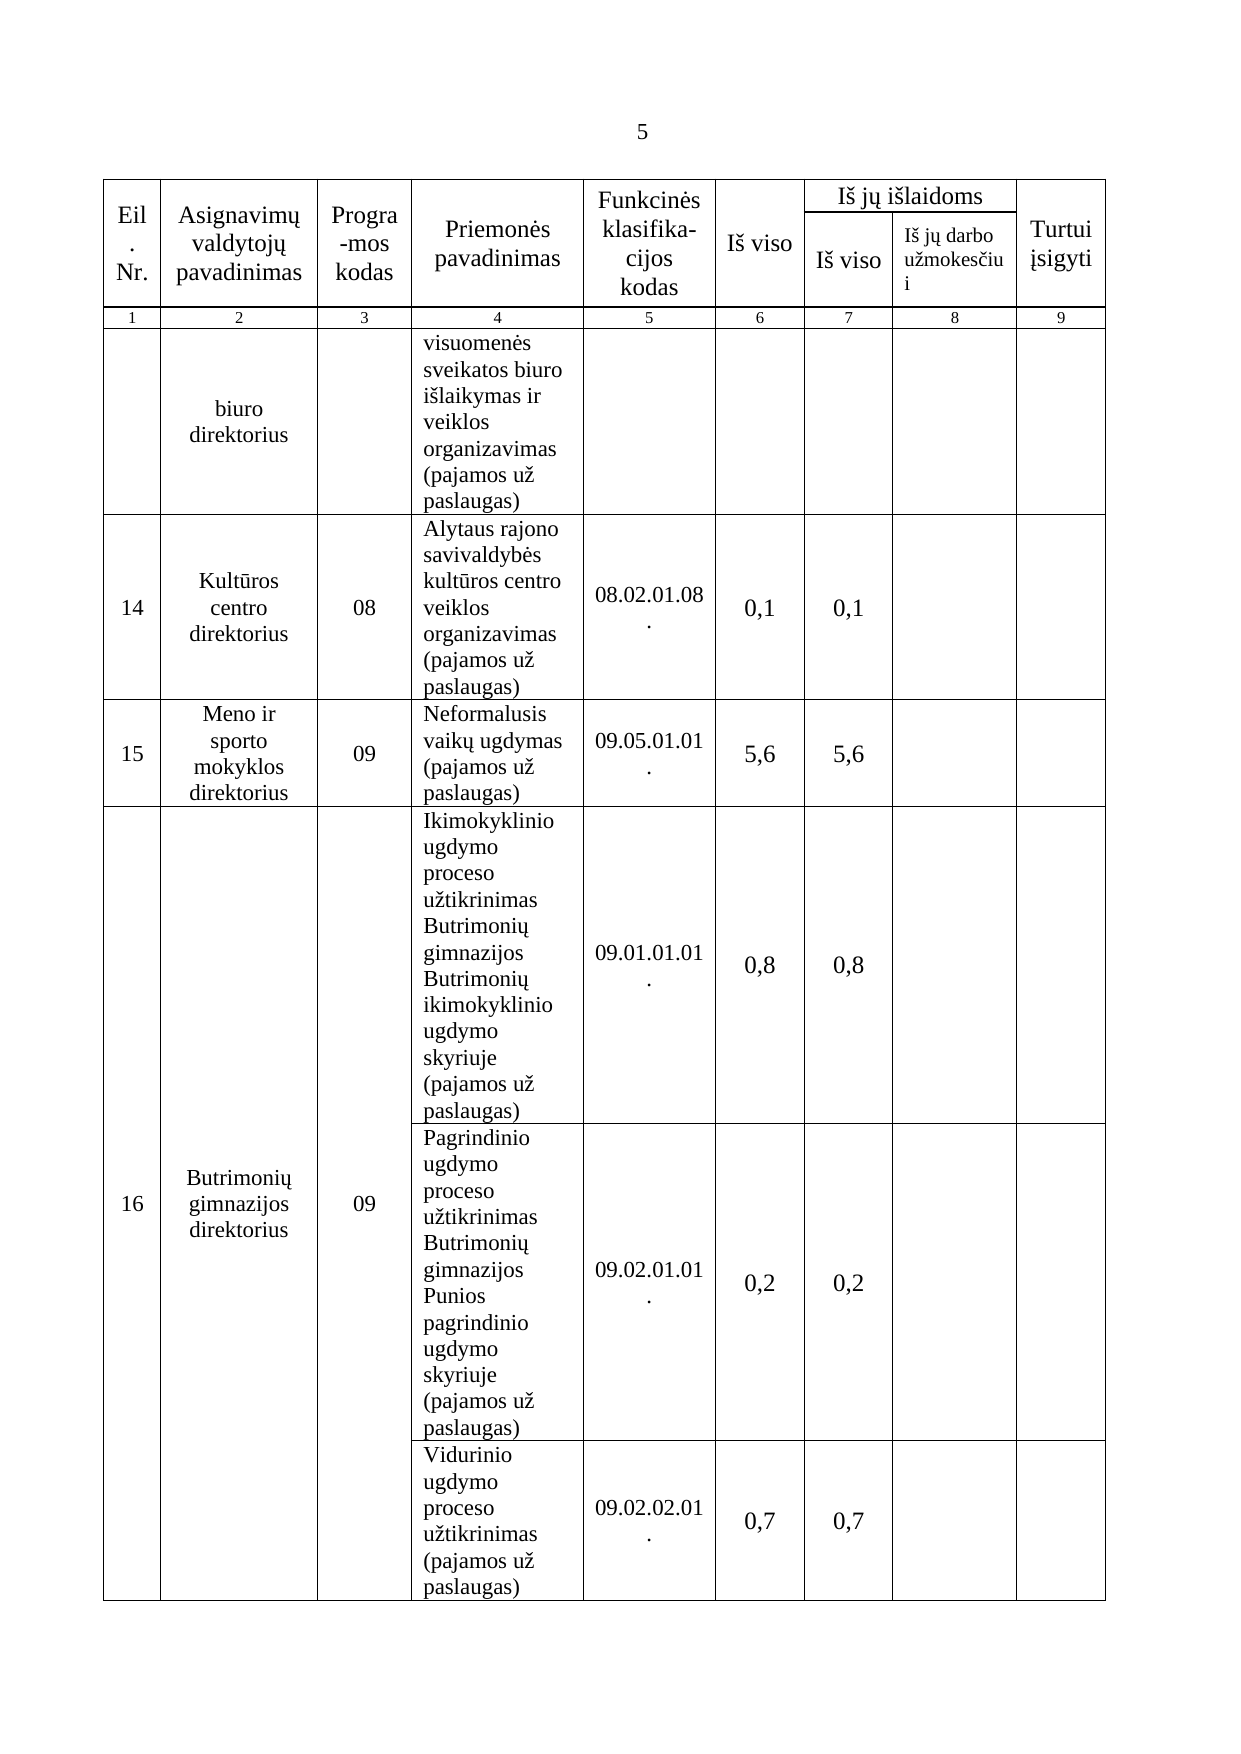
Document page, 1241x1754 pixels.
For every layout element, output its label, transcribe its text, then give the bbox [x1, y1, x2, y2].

table_cell Alytaus rajono savivaldybės kultūros centro veiklos organizavimas (pajamos už paslaugas) [412, 515, 583, 699]
table_cell Kultūros centro direktorius [161, 515, 317, 699]
table_cell Meno ir sporto mokyklos direktorius [161, 700, 317, 806]
table_header Turtui įsigyti [1017, 180, 1105, 306]
table_header Funkcinės klasifika-cijos kodas [584, 180, 715, 306]
table_cell 08.02.01.08. [584, 515, 715, 699]
table_cell 5,6 [716, 700, 804, 806]
table_cell biuro direktorius [161, 329, 317, 514]
table_cell 1 [104, 308, 160, 328]
table_cell 0,2 [716, 1124, 804, 1440]
table_cell [1017, 700, 1105, 806]
table_cell Butrimonių gimnazijos direktorius [161, 807, 317, 1599]
table_cell Vidurinio ugdymo proceso užtikrinimas (pajamos už paslaugas) [412, 1441, 583, 1599]
table_cell [805, 329, 892, 514]
table_cell 0,7 [805, 1441, 892, 1599]
table_cell 15 [104, 700, 160, 806]
table_header Asignavimų valdytojų pavadinimas [161, 180, 317, 306]
table_header Iš viso [716, 180, 804, 306]
table_cell 5,6 [805, 700, 892, 806]
table_cell 08 [318, 515, 411, 699]
table_cell [893, 329, 1016, 514]
table_cell 2 [161, 308, 317, 328]
table_cell 7 [805, 308, 892, 328]
table_cell 14 [104, 515, 160, 699]
table_cell 16 [104, 807, 160, 1599]
table_cell [893, 700, 1016, 806]
table_cell 0,1 [805, 515, 892, 699]
table_cell [318, 329, 411, 514]
table_header Priemonės pavadinimas [412, 180, 583, 306]
table_cell [893, 1124, 1016, 1440]
table_cell Ikimokyklinio ugdymo proceso užtikrinimas Butrimonių gimnazijos Butrimonių ikimokyklinio ugdymo skyriuje (pajamos už paslaugas) [412, 807, 583, 1123]
table_cell 09.05.01.01. [584, 700, 715, 806]
table_cell 09 [318, 700, 411, 806]
table_cell [1017, 807, 1105, 1123]
table_header Eil. Nr. [104, 180, 160, 306]
table_cell [1017, 329, 1105, 514]
table_cell visuomenės sveikatos biuro išlaikymas ir veiklos organizavimas (pajamos už paslaugas) [412, 329, 583, 514]
table_cell 0,1 [716, 515, 804, 699]
table_cell 0,8 [805, 807, 892, 1123]
table_cell [893, 515, 1016, 699]
table_cell [104, 329, 160, 514]
table_cell [584, 329, 715, 514]
table_cell 8 [893, 308, 1016, 328]
table_cell 09 [318, 807, 411, 1599]
table_header Iš jų išlaidoms [805, 180, 1016, 211]
table_cell 0,7 [716, 1441, 804, 1599]
table_cell 4 [412, 308, 583, 328]
table_cell [1017, 515, 1105, 699]
table_cell 0,8 [716, 807, 804, 1123]
table_cell 09.01.01.01. [584, 807, 715, 1123]
table_cell Neformalusis vaikų ugdymas (pajamos už paslaugas) [412, 700, 583, 806]
table_cell [716, 329, 804, 514]
table_header Progra-mos kodas [318, 180, 411, 306]
table_cell [1017, 1124, 1105, 1440]
table_cell [893, 807, 1016, 1123]
table_cell 09.02.01.01. [584, 1124, 715, 1440]
table_cell 6 [716, 308, 804, 328]
table_cell Pagrindinio ugdymo proceso užtikrinimas Butrimonių gimnazijos Punios pagrindinio ugdymo skyriuje (pajamos už paslaugas) [412, 1124, 583, 1440]
table_cell 9 [1017, 308, 1105, 328]
table_cell 0,2 [805, 1124, 892, 1440]
table_cell 3 [318, 308, 411, 328]
table_cell 5 [584, 308, 715, 328]
table_cell [893, 1441, 1016, 1599]
table_cell Iš jų darbo užmokesčiui [893, 213, 1016, 306]
table_cell 09.02.02.01. [584, 1441, 715, 1599]
table_cell Iš viso [805, 213, 892, 306]
table_cell [1017, 1441, 1105, 1599]
